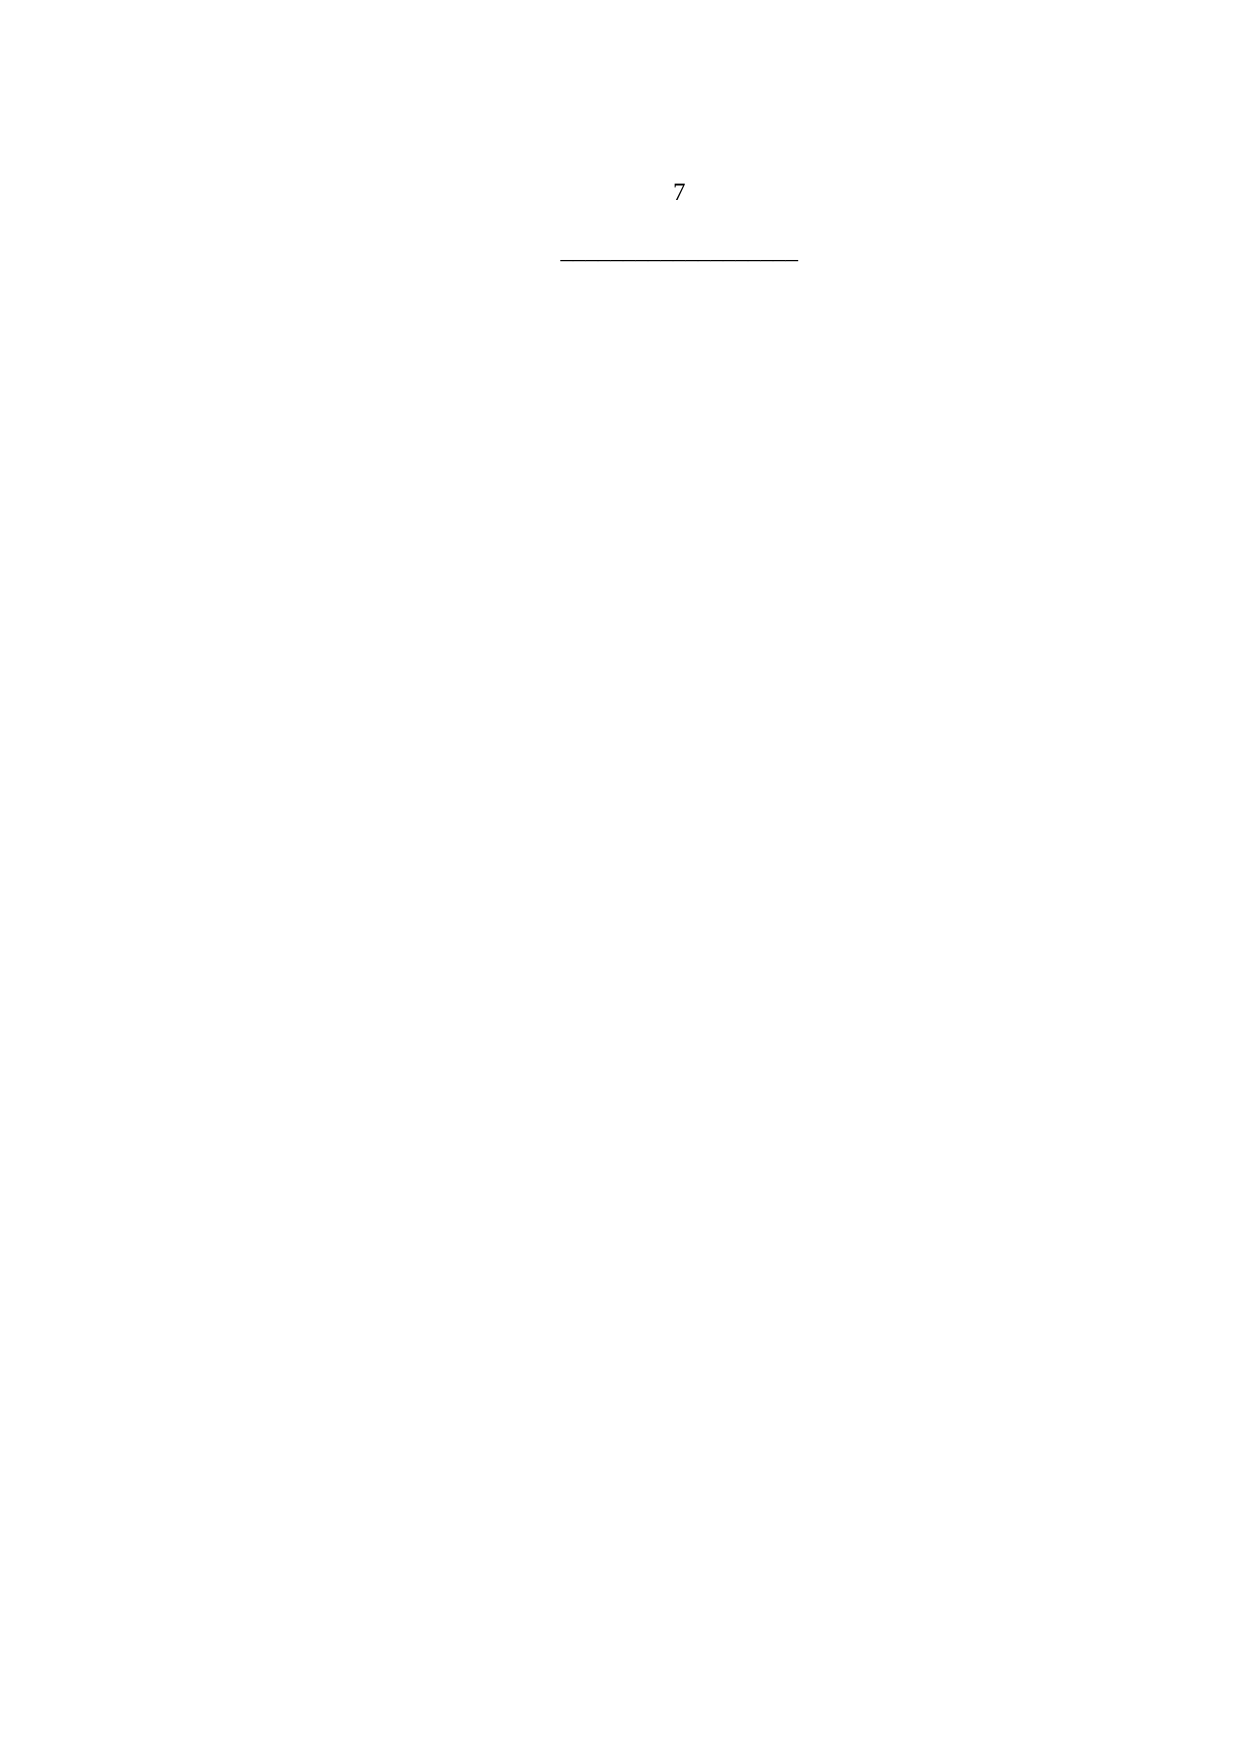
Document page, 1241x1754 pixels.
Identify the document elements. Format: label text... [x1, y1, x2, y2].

text ___________________ [177, 235, 1181, 263]
